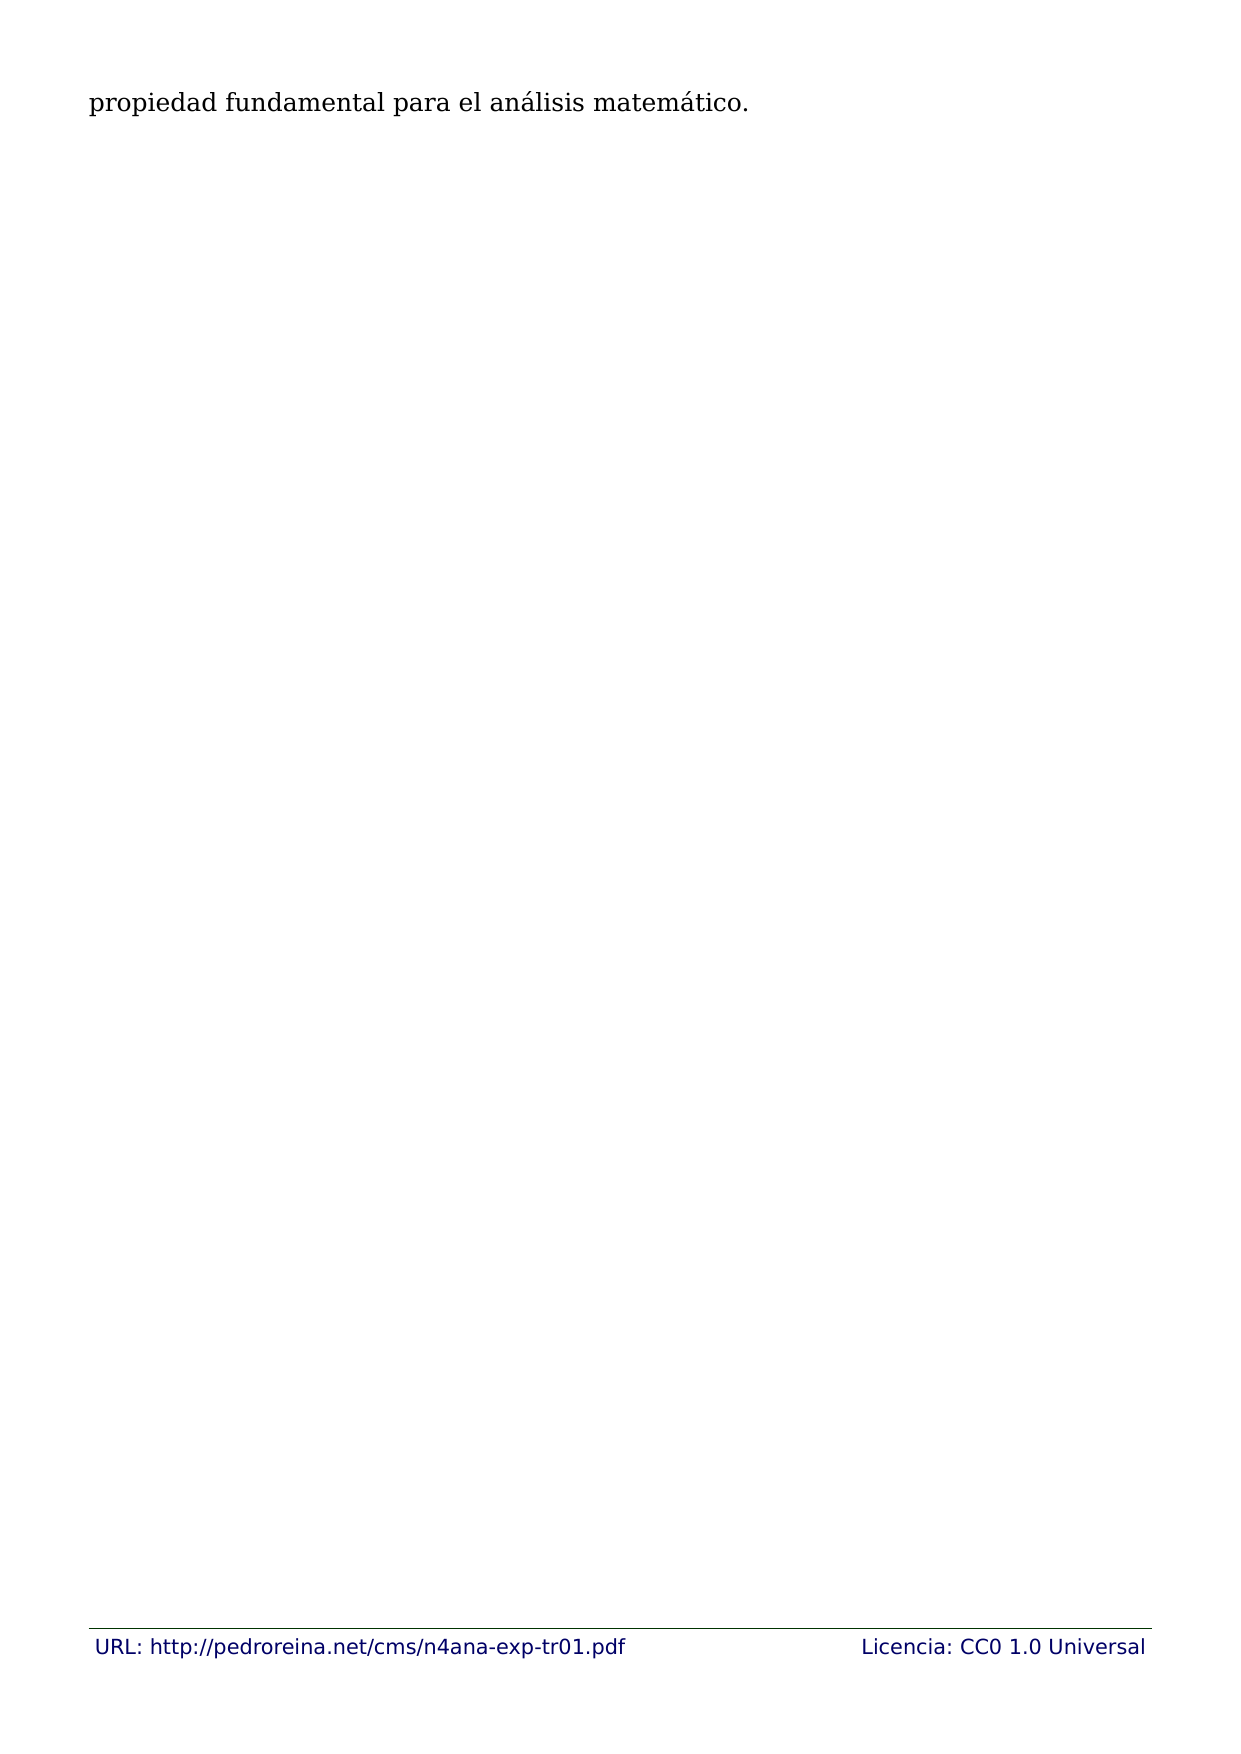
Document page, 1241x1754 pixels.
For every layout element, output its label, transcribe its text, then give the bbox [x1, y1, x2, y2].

text propiedad fundamental para el análisis matemático. [88, 88, 1152, 118]
